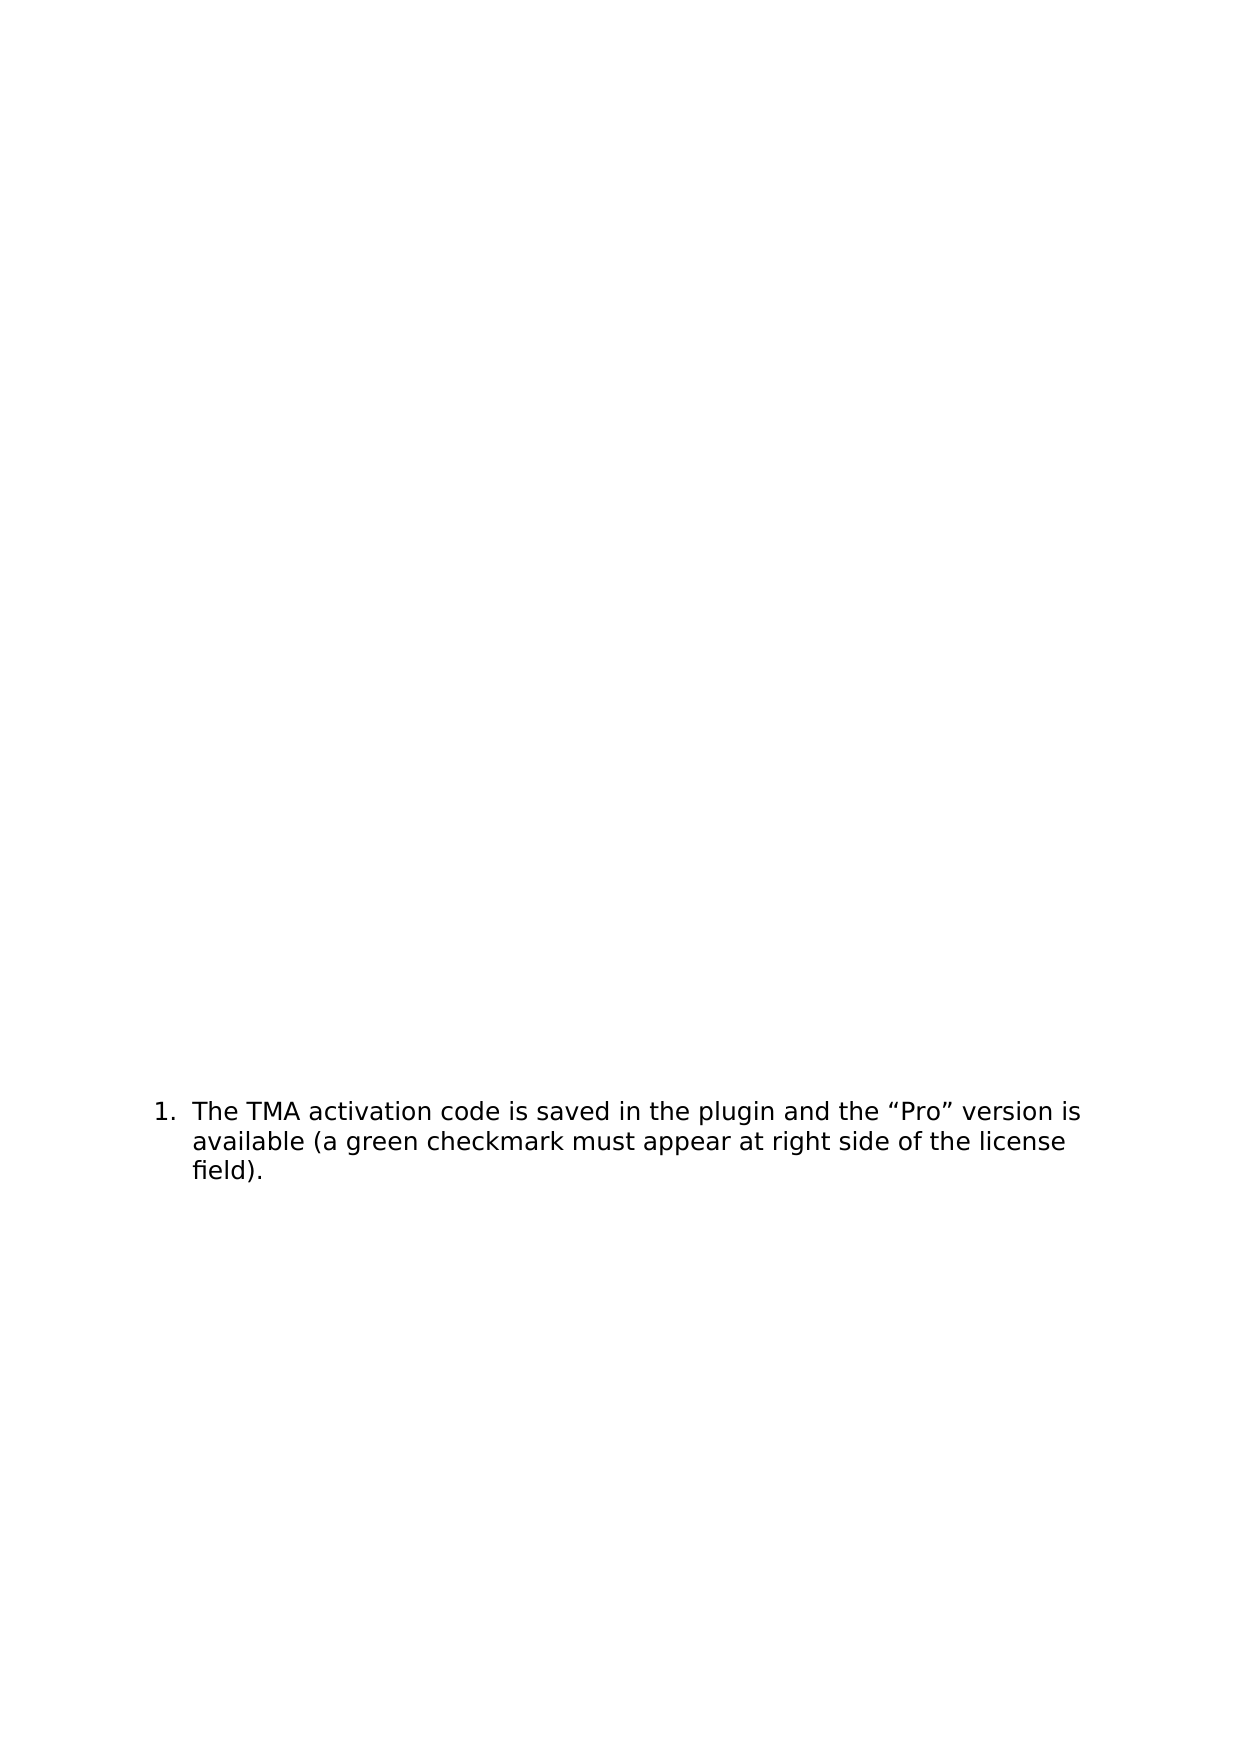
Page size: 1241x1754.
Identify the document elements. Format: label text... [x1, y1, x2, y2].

list The TMA activation code is saved in the plugin and the “Pro” version is available (a green checkmark must appear at right side of the license field). [177, 1098, 1122, 1185]
